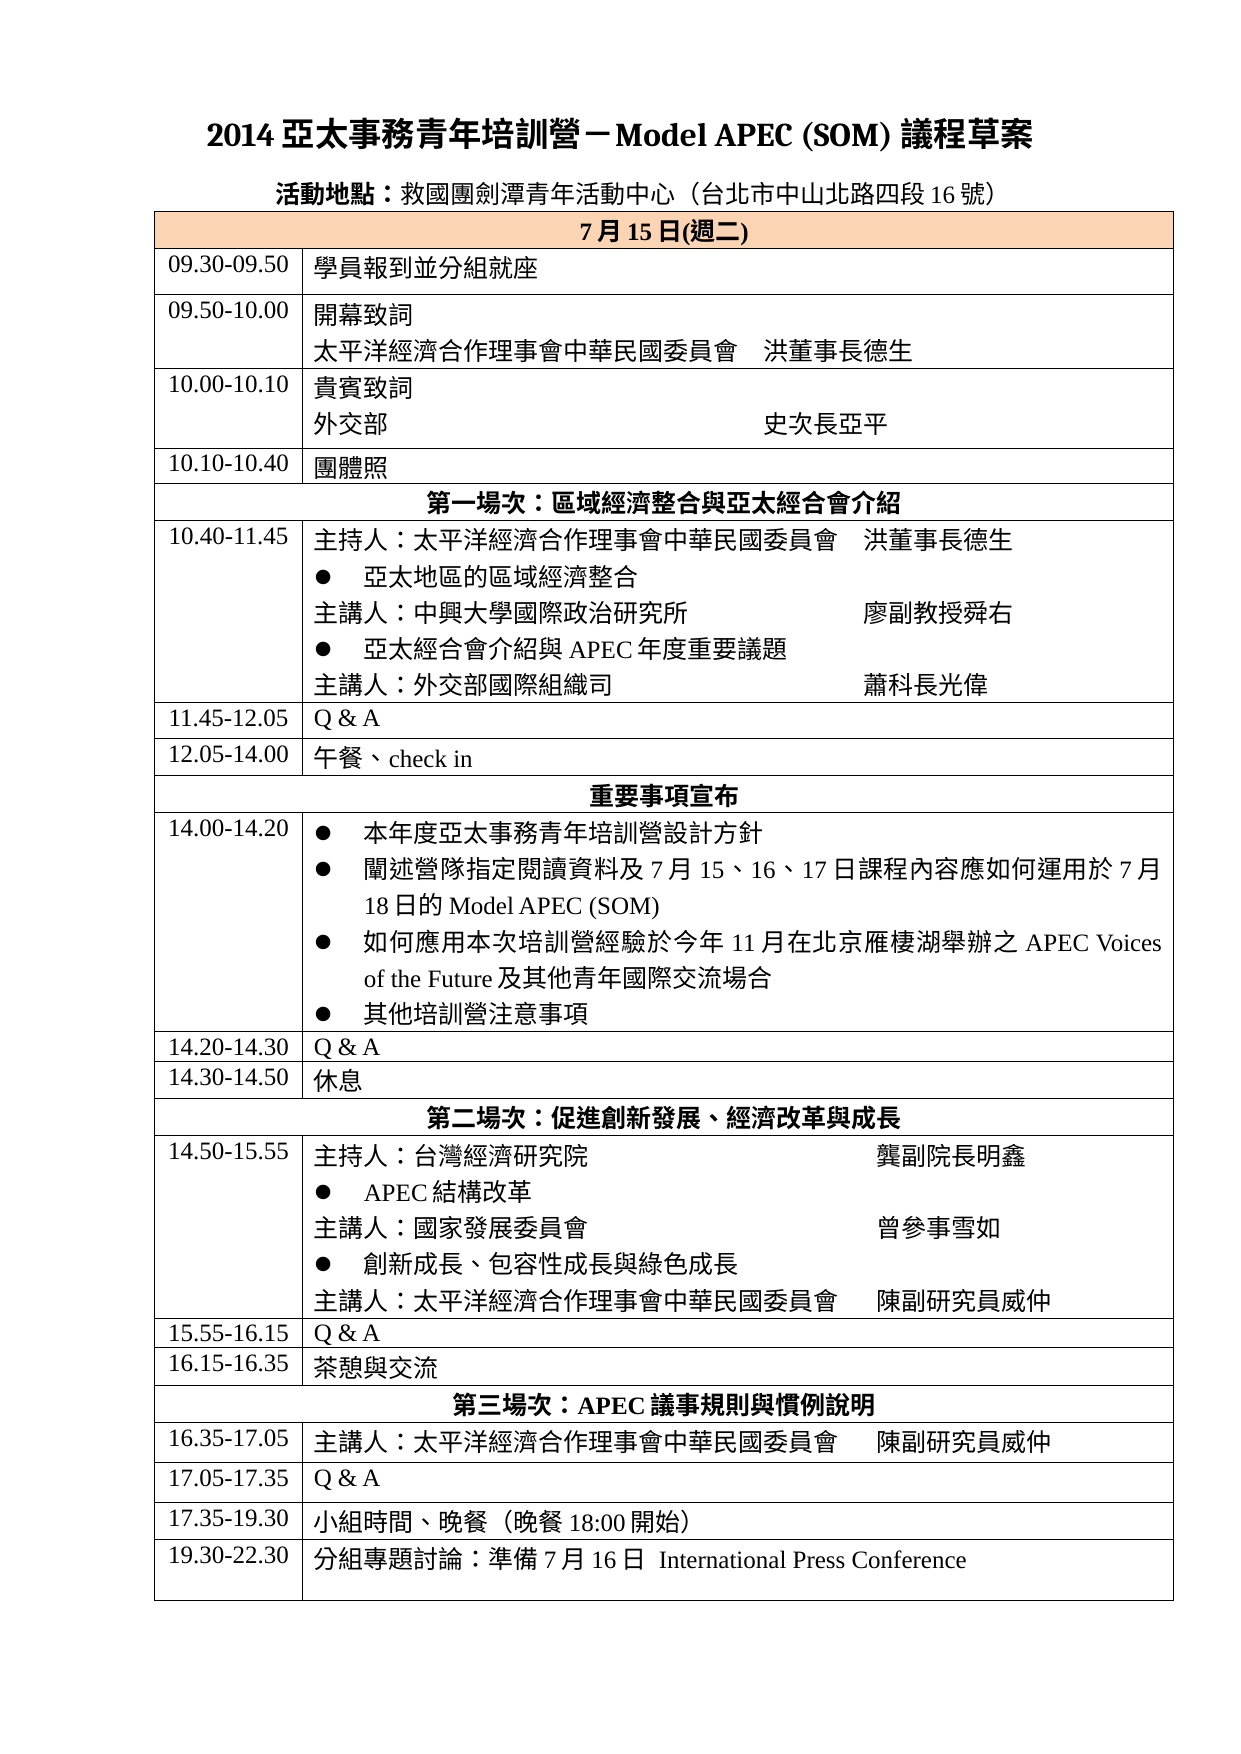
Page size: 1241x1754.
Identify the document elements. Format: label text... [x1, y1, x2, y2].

table_header [1174, 211, 1240, 248]
table_header 7月15日(週二) [155, 212, 1173, 248]
table_cell 小組時間、晚餐（晚餐18:00開始） [303, 1503, 1173, 1539]
text 活動地點：救國團劍潭青年活動中心（台北市中山北路四段16號） [232, 174, 1053, 211]
subtitle 2014亞太事務青年培訓營－Model APEC (SOM) 議程草案 [187, 107, 1053, 156]
table_cell [1174, 1462, 1240, 1502]
table_cell [1174, 1502, 1240, 1539]
table_cell 主持人：太平洋經濟合作理事會中華民國委員會 洪董事長德生 亞太地區的區域經濟整合 主講人：中興大學國際政治研究所 廖副教授舜右 亞太經合會介紹與APEC年度重要議題 主講人：外交部國際組織司 蕭科長光偉 [303, 521, 1173, 702]
table_cell [1174, 1135, 1240, 1317]
table_cell [1174, 738, 1240, 775]
table_cell 14.20-14.30 [155, 1032, 302, 1061]
table_cell 10.10-10.40 [155, 449, 302, 482]
table_cell Q & A [303, 703, 1173, 738]
table_cell 15.55-16.15 [155, 1319, 302, 1347]
table_cell 分組專題討論：準備7月16日 International Press Conference [303, 1540, 1173, 1600]
table_cell 第一場次：區域經濟整合與亞太經合會介紹 [155, 484, 1173, 520]
table_cell 茶憩與交流 [303, 1348, 1173, 1384]
table_cell [1174, 448, 1240, 482]
table_cell [1174, 1539, 1240, 1600]
table_cell 主講人：太平洋經濟合作理事會中華民國委員會 陳副研究員威仲 [303, 1423, 1173, 1462]
table_cell [1174, 483, 1240, 520]
table_cell 09.30-09.50 [155, 249, 302, 294]
table_cell 11.45-12.05 [155, 703, 302, 738]
table_cell 第二場次：促進創新發展、經濟改革與成長 [155, 1099, 1173, 1135]
table_cell [1174, 520, 1240, 702]
table_cell 16.35-17.05 [155, 1423, 302, 1462]
table_cell [1174, 1422, 1240, 1462]
table_cell 開幕致詞 太平洋經濟合作理事會中華民國委員會 洪董事長德生 [303, 295, 1173, 368]
table_cell [1174, 1031, 1240, 1061]
table_cell [1174, 1385, 1240, 1422]
table_cell 10.00-10.10 [155, 369, 302, 447]
table_cell 團體照 [303, 449, 1173, 482]
table_cell 14.00-14.20 [155, 813, 302, 1031]
table_cell 12.05-14.00 [155, 739, 302, 775]
table_cell [1174, 775, 1240, 812]
table_cell 09.50-10.00 [155, 295, 302, 368]
table_cell 17.35-19.30 [155, 1503, 302, 1539]
table_cell [1174, 812, 1240, 1031]
table_cell [1174, 1061, 1240, 1098]
table_cell Q & A [303, 1032, 1173, 1061]
table_cell 貴賓致詞 外交部 史次長亞平 [303, 369, 1173, 447]
table_cell 第三場次：APEC議事規則與慣例說明 [155, 1386, 1173, 1422]
table_cell Q & A [303, 1319, 1173, 1347]
table_cell [1174, 1098, 1240, 1135]
table_cell 16.15-16.35 [155, 1348, 302, 1384]
table_cell 午餐、check in [303, 739, 1173, 775]
table_cell 14.50-15.55 [155, 1136, 302, 1317]
table_cell [1174, 248, 1240, 294]
table_cell 休息 [303, 1062, 1173, 1098]
table_cell 19.30-22.30 [155, 1540, 302, 1600]
table_cell 學員報到並分組就座 [303, 249, 1173, 294]
table_cell 本年度亞太事務青年培訓營設計方針 闡述營隊指定閱讀資料及7月15、16、17日課程內容應如何運用於7月18日的Model APEC (SOM) 如何應用本次培訓營經驗於今年11月在北京雁棲湖舉辦之APEC Voices of the Future及其他青年國際交流場合 其他培訓營注意事項 [303, 813, 1173, 1031]
table_cell 10.40-11.45 [155, 521, 302, 702]
table_cell [1174, 368, 1240, 447]
table_cell 17.05-17.35 [155, 1463, 302, 1502]
table_cell [1174, 1347, 1240, 1384]
table_cell [1174, 1318, 1240, 1347]
table_cell 主持人：台灣經濟研究院 龔副院長明鑫 APEC結構改革 主講人：國家發展委員會 曾參事雪如 創新成長、包容性成長與綠色成長 主講人：太平洋經濟合作理事會中華民國委員會 陳副研究員威仲 [303, 1136, 1173, 1317]
table_cell 14.30-14.50 [155, 1062, 302, 1098]
table_cell [1174, 702, 1240, 738]
table_cell [1174, 294, 1240, 368]
table_cell Q & A [303, 1463, 1173, 1502]
table_cell 重要事項宣布 [155, 776, 1173, 812]
